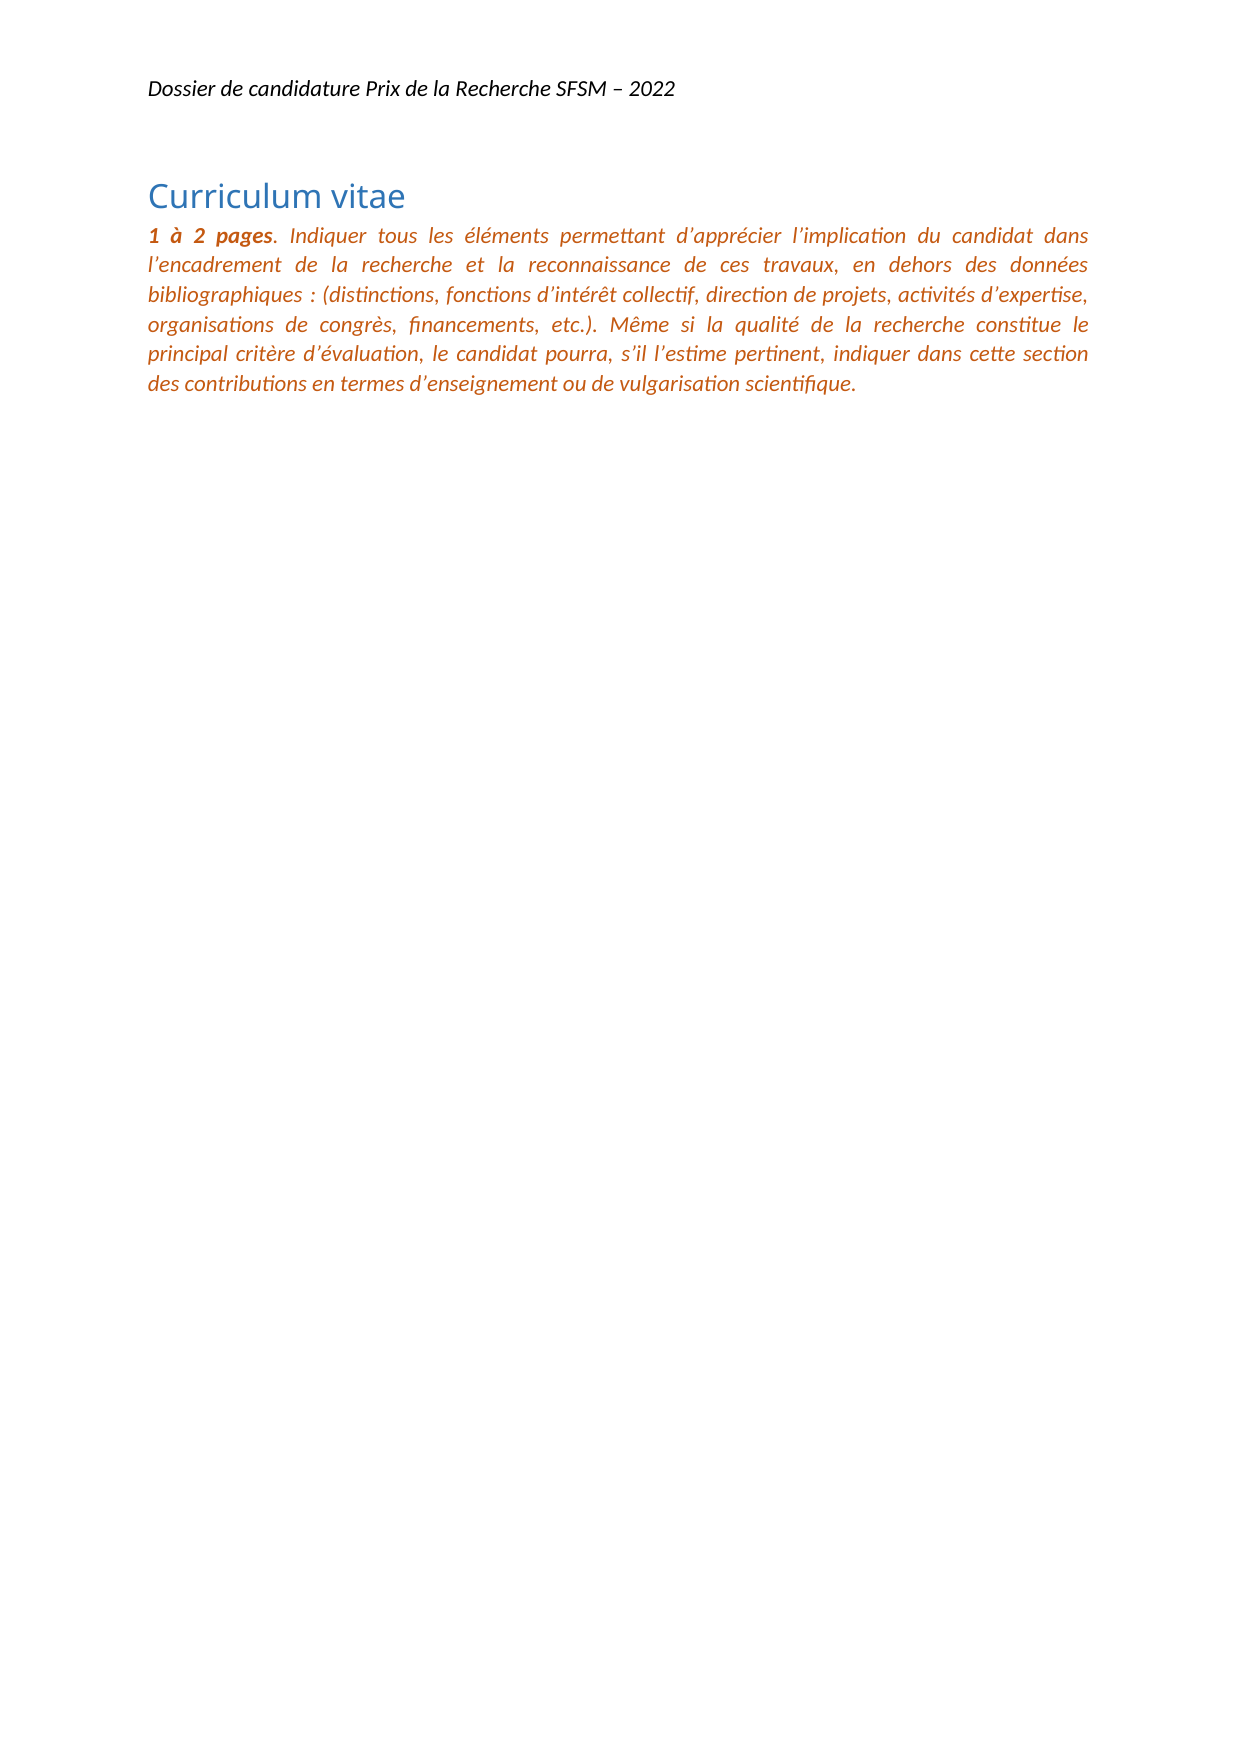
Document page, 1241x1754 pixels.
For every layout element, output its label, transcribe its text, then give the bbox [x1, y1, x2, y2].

subtitle Curriculum vitae [148, 173, 1092, 218]
text 1 à 2 pages. Indiquer tous les éléments permettant d’apprécier l’implication du candidat dans l’encadrement de la recherche et la reconnaissance de ces travaux, en dehors des données bibliographiques : (distinctions, fonctions d’intérêt collectif, direction de projets, activités d’expertise, organisations de congrès, financements, etc.). Même si la qualité de la recherche constitue le principal critère d’évaluation, le candidat pourra, s’il l’estime pertinent, indiquer dans cette section des contributions en termes d’enseignement ou de vulgarisation scientifique. [148, 221, 1092, 397]
